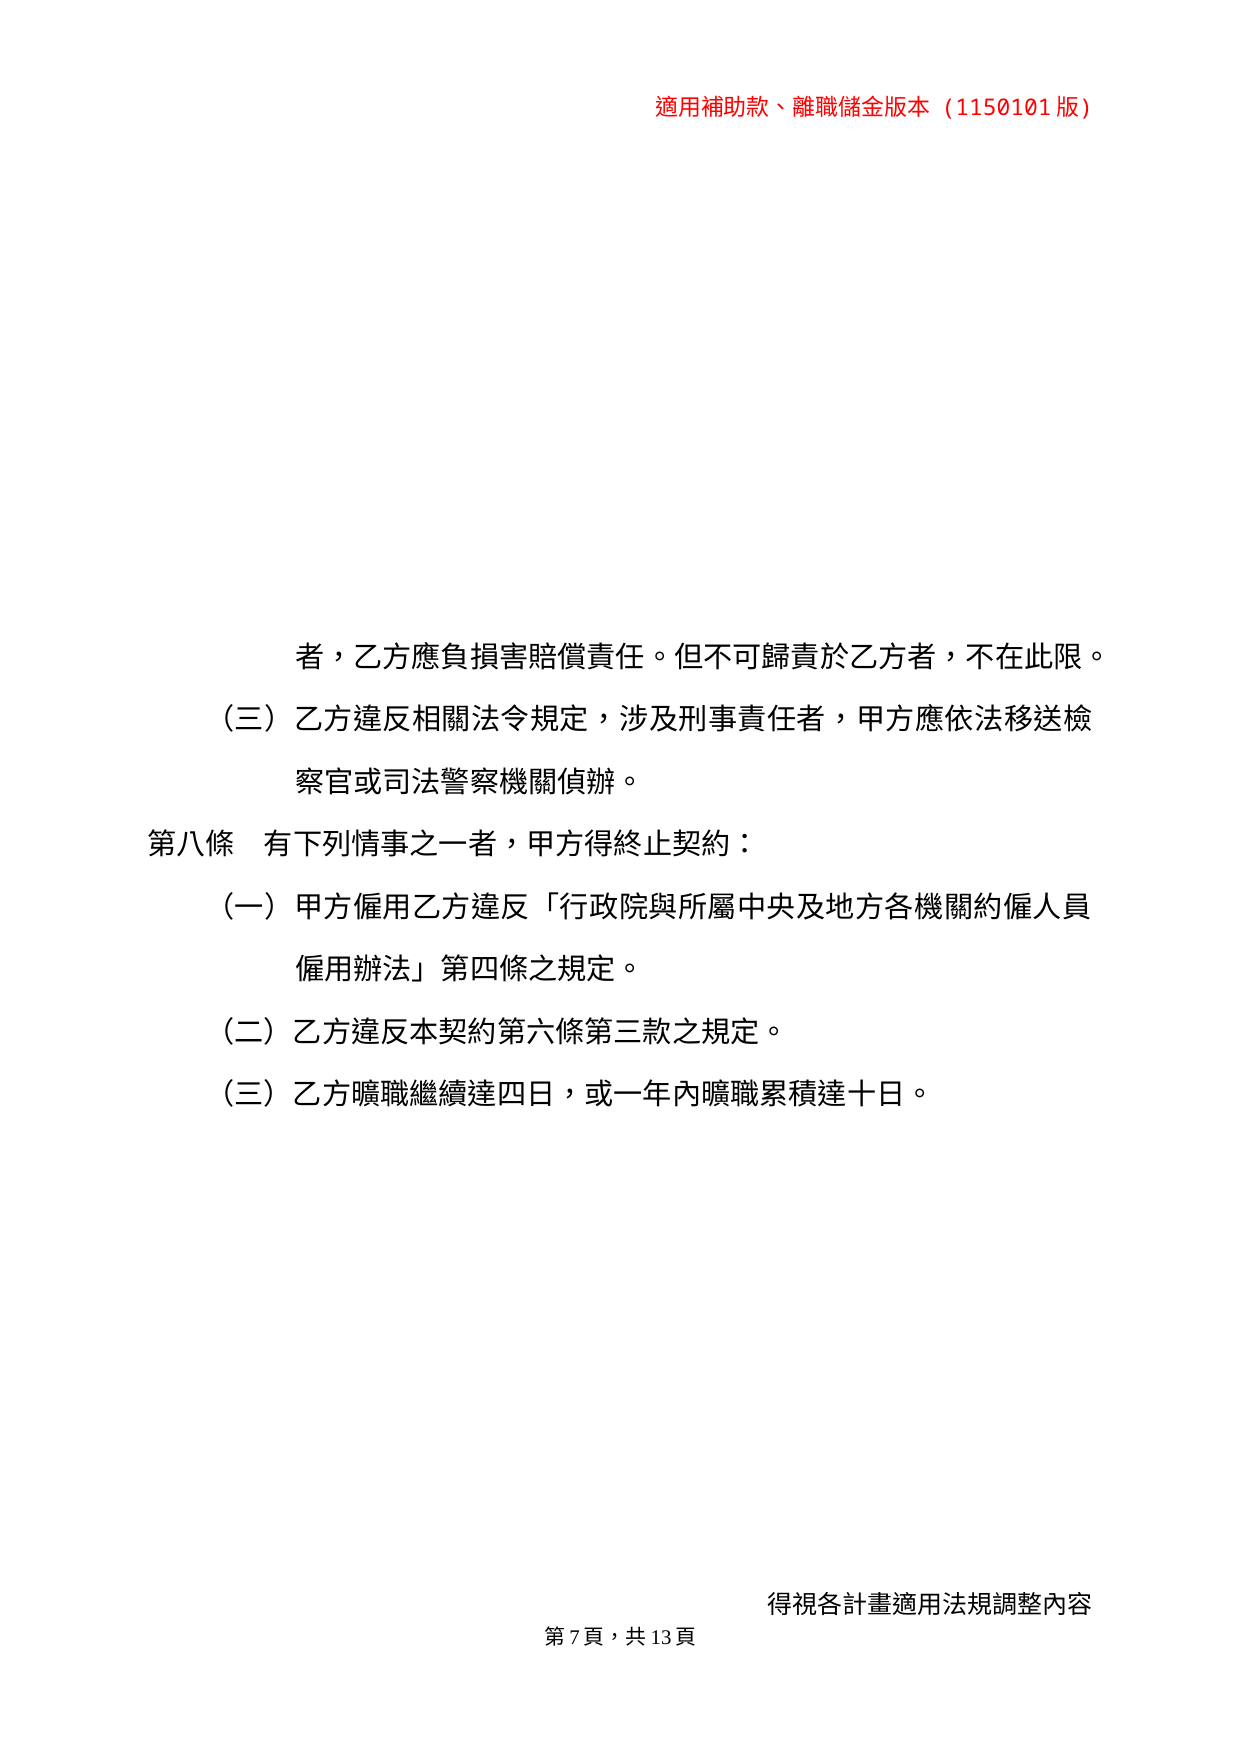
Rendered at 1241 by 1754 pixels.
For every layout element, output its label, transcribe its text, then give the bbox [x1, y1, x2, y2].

text 第八條 有下列情事之一者，甲方得終止契約： [147, 800, 1092, 863]
text （二）乙方違反本契約第六條第三款之規定。 [205, 988, 1092, 1050]
text （二）乙方違反相關法令規定或本契約所定之義務，致甲方受有損害者，乙方應負損害賠償責任。但不可歸責於乙方者，不在此限。 [205, 613, 1092, 675]
text （三）乙方曠職繼續達四日，或一年內曠職累積達十日。 [205, 1050, 1092, 1113]
text （三）乙方違反相關法令規定，涉及刑事責任者，甲方應依法移送檢察官或司法警察機關偵辦。 [205, 675, 1092, 800]
text （一）甲方僱用乙方違反「行政院與所屬中央及地方各機關約僱人員僱用辦法」第四條之規定。 [205, 863, 1092, 988]
